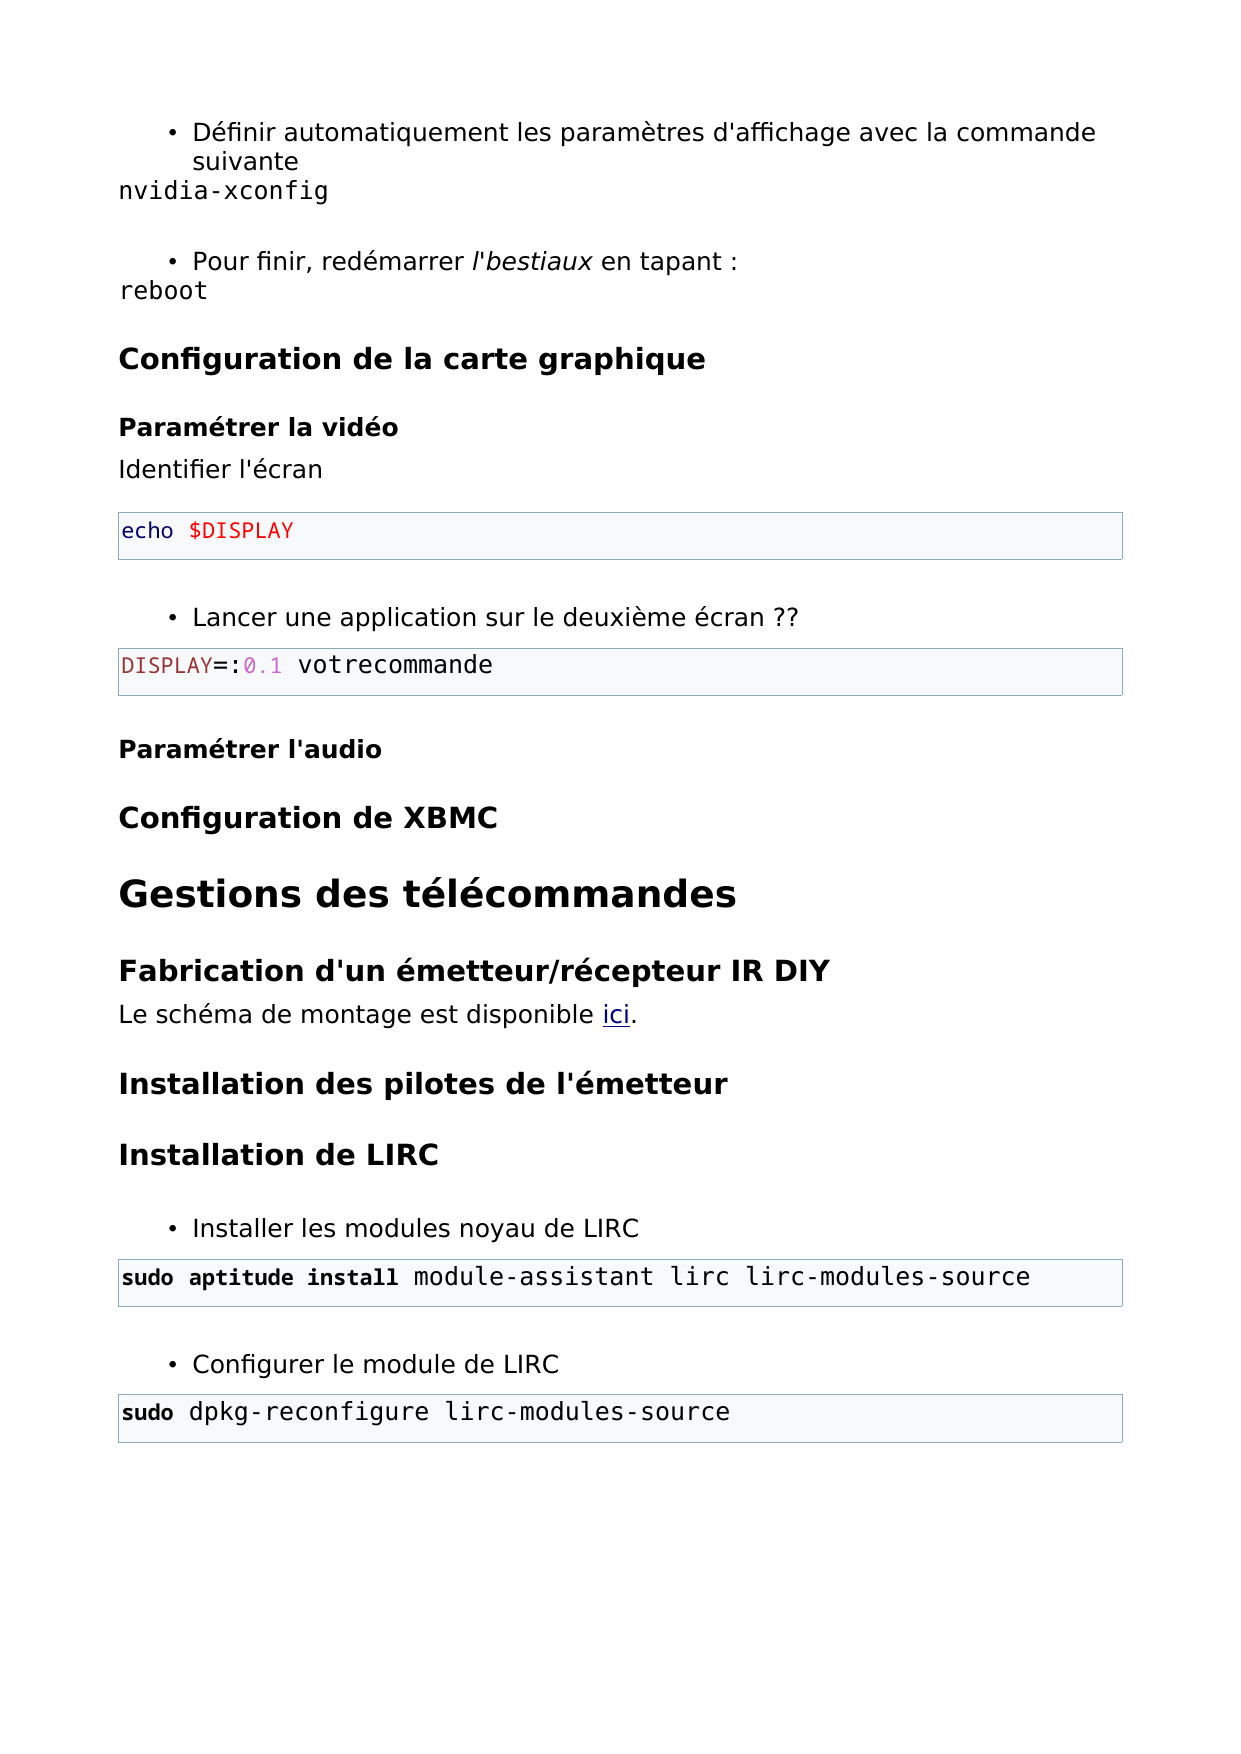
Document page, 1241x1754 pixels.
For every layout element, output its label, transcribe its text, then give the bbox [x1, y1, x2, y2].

list Configurer le module de LIRC [177, 1350, 1122, 1379]
list Lancer une application sur le deuxième écran ?? [177, 603, 1122, 633]
subtitle Paramétrer l'audio [118, 735, 1122, 764]
table_header sudo aptitude install module-assistant lirc lirc-modules-source [119, 1260, 1122, 1306]
subtitle Fabrication d'un émetteur/récepteur IR DIY [118, 954, 1122, 988]
text Le schéma de montage est disponible ici. [118, 1001, 1122, 1030]
table_header echo $DISPLAY [119, 513, 1122, 559]
list Définir automatiquement les paramètres d'affichage avec la commande suivante [177, 118, 1122, 176]
text nvidia-xconfig [118, 176, 1122, 206]
subtitle Installation de LIRC [118, 1139, 1122, 1173]
subtitle Gestions des télécommandes [118, 873, 1122, 917]
text reboot [118, 276, 1122, 305]
text Identifier l'écran [118, 455, 1122, 484]
subtitle Configuration de XBMC [118, 801, 1122, 835]
table_header sudo dpkg-reconfigure lirc-modules-source [119, 1395, 1122, 1442]
list Installer les modules noyau de LIRC [177, 1214, 1122, 1244]
subtitle Configuration de la carte graphique [118, 342, 1122, 376]
table_header DISPLAY=:0.1 votrecommande [119, 649, 1122, 695]
subtitle Paramétrer la vidéo [118, 413, 1122, 443]
subtitle Installation des pilotes de l'émetteur [118, 1067, 1122, 1101]
list Pour finir, redémarrer l'bestiaux en tapant : [177, 247, 1122, 276]
